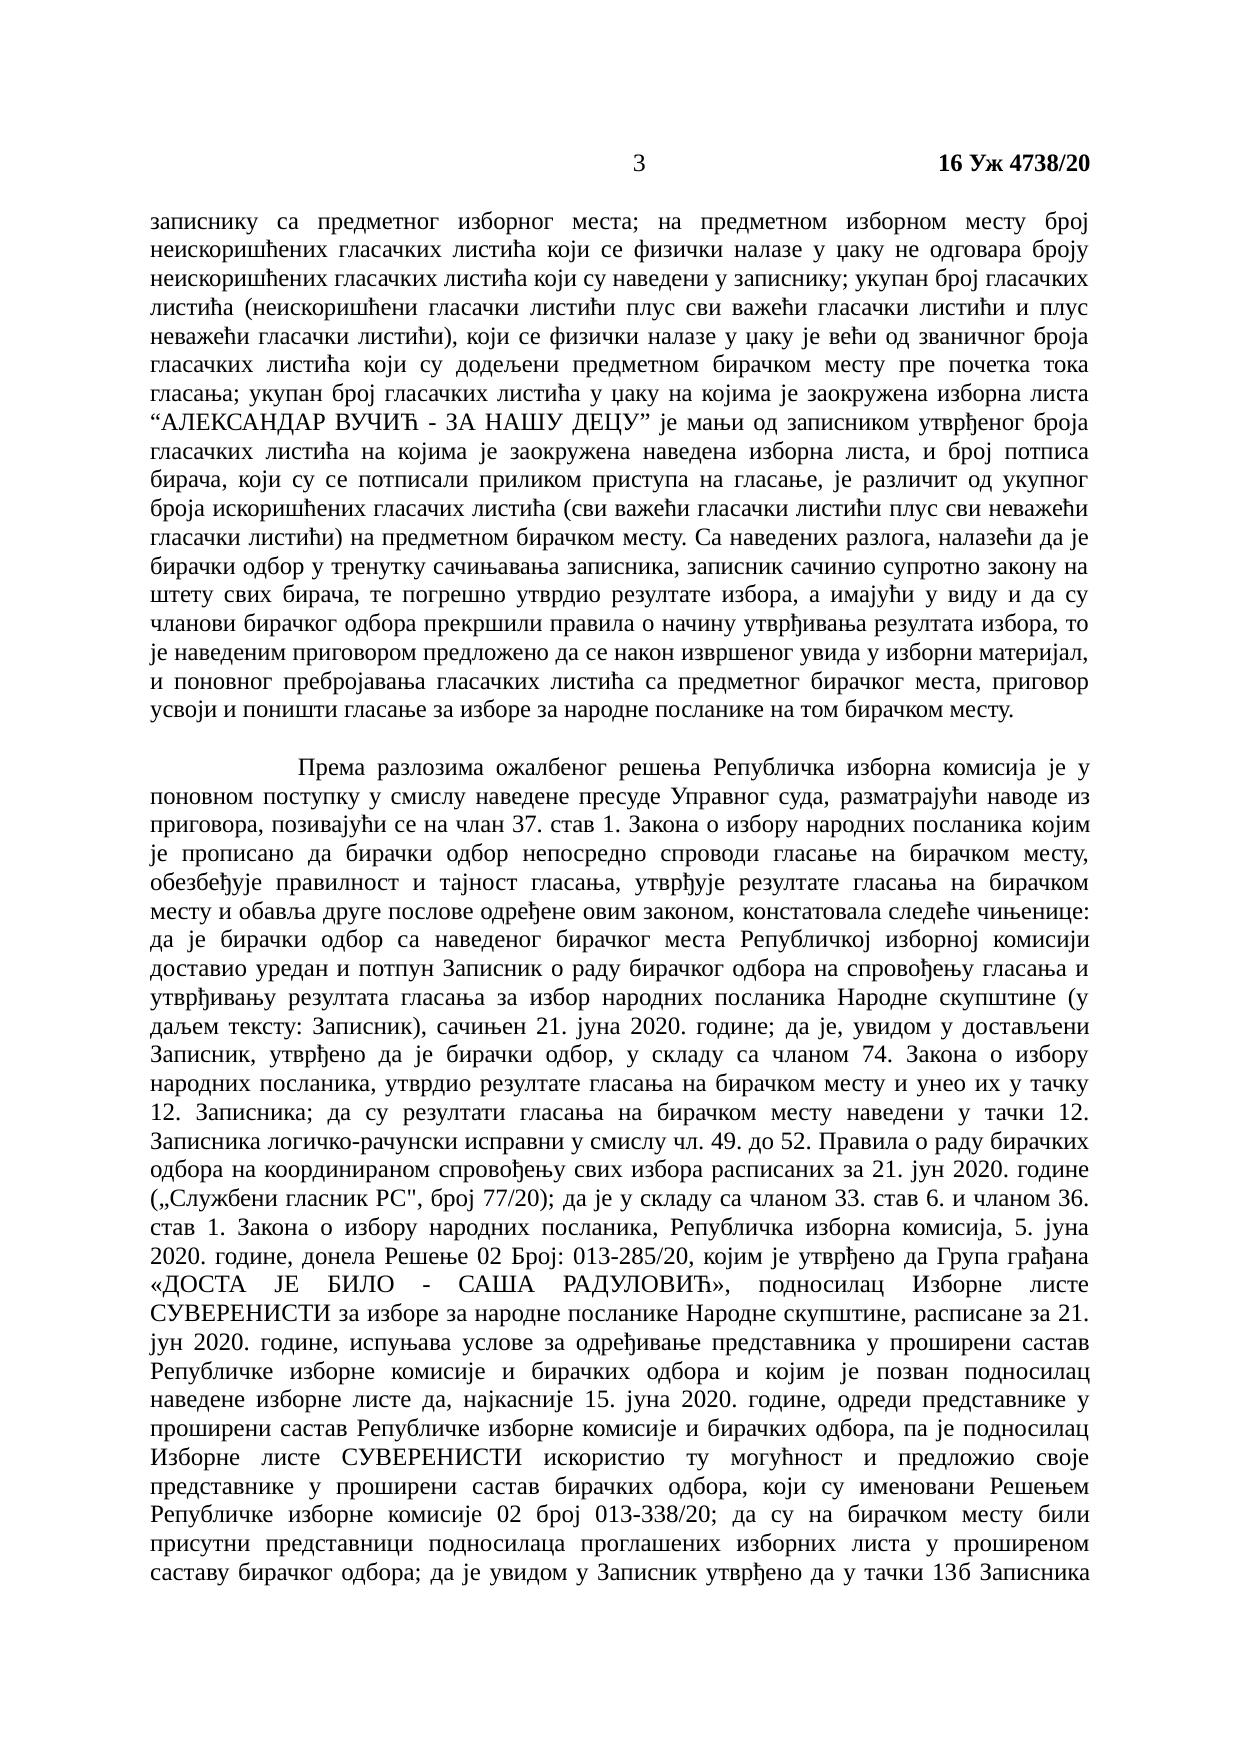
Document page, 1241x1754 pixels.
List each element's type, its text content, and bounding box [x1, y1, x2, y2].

text Према разлозима ожалбеног решења Републичка изборна комисија је у поновном поступку у смислу наведене пресуде Управног суда, разматрајући наводе из приговора, позивајући се на члан 37. став 1. Закона о избору народних посланика којим је прописано да бирачки одбор непосредно спроводи гласање на бирачком месту, обезбеђује правилност и тајност гласања, утврђује резултате гласања на бирачком месту и обавља друге послове одређене овим законом, констатовала следеће чињенице: да је бирачки одбор са наведеног бирачког места Републичкој изборној комисији доставио уредан и потпун Записник о раду бирачког одбора на спровођењу гласања и утврђивању резултата гласања за избор народних посланика Народне скупштине (у даљем тексту: Записник), сачињен 21. јуна 2020. године; да је, увидом у достављени Записник, утврђено да је бирачки одбор, у складу са чланом 74. Закона о избору народних посланика, утврдио резултате гласања на бирачком месту и унео их у тачку 12. Записника; да су резултати гласања на бирачком месту наведени у тачки 12. Записника логичко-рачунски исправни у смислу чл. 49. до 52. Правила о раду бирачких одбора на координираном спровођењу свих избора расписаних за 21. јун 2020. године („Службени гласник РС", број 77/20); да је у складу са чланом 33. став 6. и чланом 36. став 1. Закона о избору народних посланика, Републичка изборна комисија, 5. јуна 2020. године, донела Решење 02 Број: 013-285/20, којим је утврђено да Група грађана «ДОСТА ЈЕ БИЛО - САША РАДУЛОВИЋ», подносилац Изборне листе СУВЕРЕНИСТИ за изборе за народне посланике Народне скупштине, расписане за 21. јун 2020. године, испуњава услове за одређивање представника у проширени састав Републичке изборне комисије и бирачких одбора и којим је позван подносилац наведене изборне листе да, најкасније 15. јуна 2020. године, одреди представнике у проширени састав Републичке изборне комисије и бирачких одбора, па је подносилац Изборне листе СУВЕРЕНИСТИ искористио ту могућност и предложио своје представнике у проширени састав бирачких одбора, који су именовани Решењем Републичке изборне комисије 02 број 013-338/20; да су на бирачком месту били присутни представници подносилаца проглашених изборних листа у проширеном саставу бирачког одбора; да је увидом у Записник утврђено да у тачки 13б Записника [150, 752, 1090, 1586]
text записнику са предметног изборног места; на предметном изборном месту број неискоришћених гласачких листића који се физички налазе у џаку не одговара броју неискоришћених гласачких листића који су наведени у записнику; укупан број гласачких листића (неискоришћени гласачки листићи плус сви важећи гласачки листићи и плус неважећи гласачки листићи), који се физички налазе у џаку је већи од званичног броја гласачких листића који су додељени предметном бирачком месту пре почетка тока гласања; укупан број гласачких листића у џаку на којима је заокружена изборна листа “АЛЕКСАНДАР ВУЧИЋ - ЗА НАШУ ДЕЦУ” је мањи од записником утврђеног броја гласачких листића на којима је заокружена наведена изборна листа, и број потписа бирача, који су се потписали приликом приступа на гласање, је различит од укупног броја искоришћених гласачих листића (сви важећи гласачки листићи плус сви неважећи гласачки листићи) на предметном бирачком месту. Са наведених разлога, налазећи да је бирачки одбор у тренутку сачињавања записника, записник сачинио супротно закону на штету свих бирача, те погрешно утврдио резултате избора, а имајући у виду и да су чланови бирачког одбора прекршили правила о начину утврђивања резултата избора, то је наведеним приговором предложено да се након извршеног увида у изборни материјал, и поновног пребројавања гласачких листића са предметног бирачког места, приговор усвоји и поништи гласање за изборе за народне посланике на том бирачком месту. [150, 206, 1090, 723]
